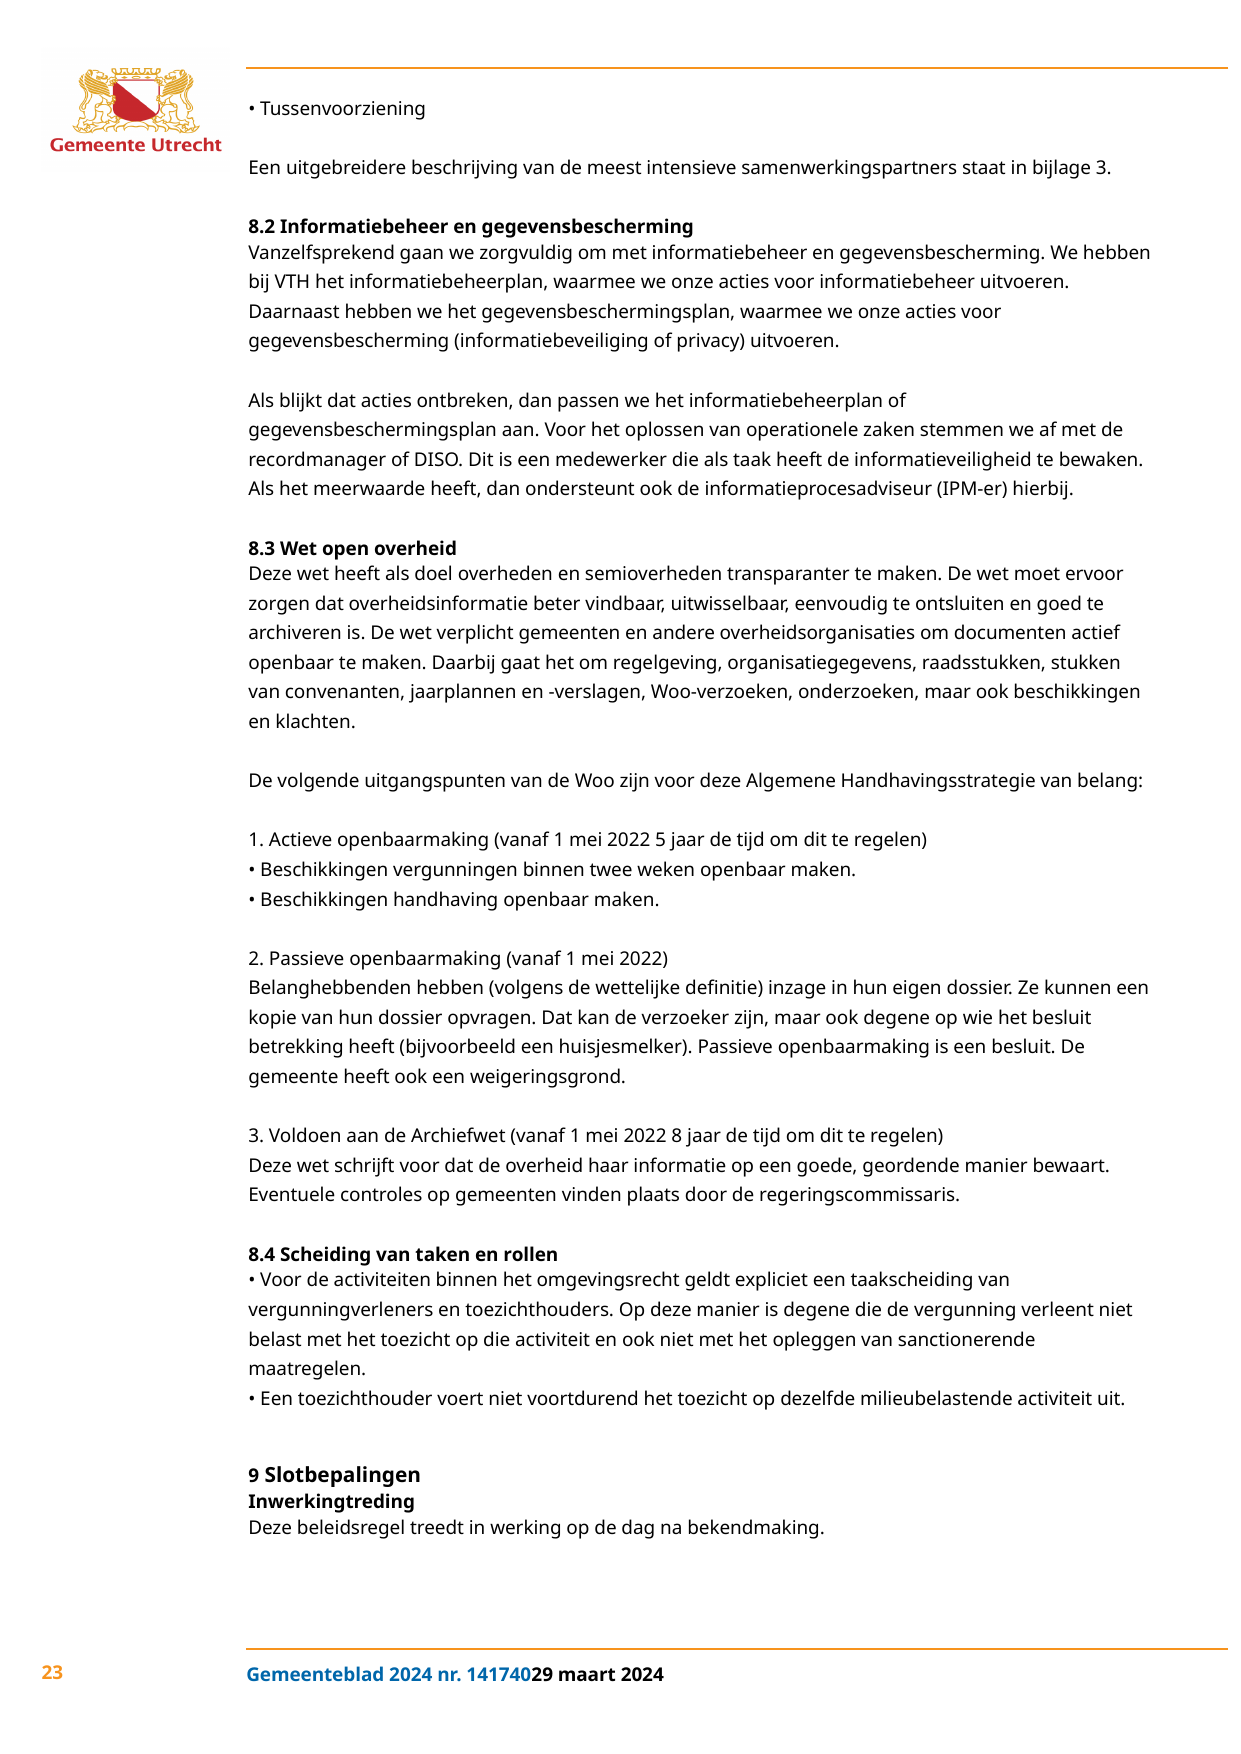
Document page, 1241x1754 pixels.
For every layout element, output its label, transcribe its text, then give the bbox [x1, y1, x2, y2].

text Als blijkt dat acties ontbreken, dan passen we het informatiebeheerplan of gegevensbeschermingsplan aan. Voor het oplossen van operationele zaken stemmen we af met de recordmanager of DISO. Dit is een medewerker die als taak heeft de informatieveiligheid te bewaken. Als het meerwaarde heeft, dan ondersteunt ook de informatieprocesadviseur (IPM-er) hierbij. [248, 387, 1152, 501]
text De volgende uitgangspunten van de Woo zijn voor deze Algemene Handhavingsstrategie van belang: [248, 767, 1152, 793]
text 8.2 Informatiebeheer en gegevensbescherming [248, 213, 1152, 239]
text 1. Actieve openbaarmaking (vanaf 1 mei 2022 5 jaar de tijd om dit te regelen) [248, 827, 1152, 852]
text 3. Voldoen aan de Archiefwet (vanaf 1 mei 2022 8 jaar de tijd om dit te regelen) [248, 1122, 1152, 1148]
text • Een toezichthouder voert niet voortdurend het toezicht op dezelfde milieubelastende activiteit uit. [248, 1385, 1152, 1411]
text Belanghebbenden hebben (volgens de wettelijke definitie) inzage in hun eigen dossier. Ze kunnen een kopie van hun dossier opvragen. Dat kan de verzoeker zijn, maar ook degene op wie het besluit betrekking heeft (bijvoorbeeld een huisjesmelker). Passieve openbaarmaking is een besluit. De gemeente heeft ook een weigeringsgrond. [248, 974, 1152, 1089]
text Deze wet heeft als doel overheden en semioverheden transparanter te maken. De wet moet ervoor zorgen dat overheidsinformatie beter vindbaar, uitwisselbaar, eenvoudig te ontsluiten en goed te archiveren is. De wet verplicht gemeenten en andere overheidsorganisaties om documenten actief openbaar te maken. Daarbij gaat het om regelgeving, organisatiegegevens, raadsstukken, stukken van convenanten, jaarplannen en -verslagen, Woo-verzoeken, onderzoeken, maar ook beschikkingen en klachten. [248, 560, 1152, 734]
text 2. Passieve openbaarmaking (vanaf 1 mei 2022) [248, 945, 1152, 971]
picture [41, 47, 231, 172]
text 8.4 Scheiding van taken en rollen [248, 1241, 1152, 1267]
text Inwerkingtreding [248, 1488, 1152, 1514]
text • Voor de activiteiten binnen het omgevingsrecht geldt expliciet een taakscheiding van vergunningverleners en toezichthouders. Op deze manier is degene die de vergunning verleent niet belast met het toezicht op die activiteit en ook niet met het opleggen van sanctionerende maatregelen. [248, 1267, 1152, 1381]
text Een uitgebreidere beschrijving van de meest intensieve samenwerkingspartners staat in bijlage 3. [248, 154, 1152, 180]
text Deze wet schrijft voor dat de overheid haar informatie op een goede, geordende manier bewaart. Eventuele controles op gemeenten vinden plaats door de regeringscommissaris. [248, 1152, 1152, 1207]
text • Beschikkingen handhaving openbaar maken. [248, 886, 1152, 912]
text 8.3 Wet open overheid [248, 535, 1152, 560]
text • Tussenvoorziening [248, 95, 1152, 121]
text Deze beleidsregel treedt in werking op de dag na bekendmaking. [248, 1514, 1152, 1540]
text • Beschikkingen vergunningen binnen twee weken openbaar maken. [248, 856, 1152, 882]
text Vanzelfsprekend gaan we zorgvuldig om met informatiebeheer en gegevensbescherming. We hebben bij VTH het informatiebeheerplan, waarmee we onze acties voor informatiebeheer uitvoeren. Daarnaast hebben we het gegevensbeschermingsplan, waarmee we onze acties voor gegevensbescherming (informatiebeveiliging of privacy) uitvoeren. [248, 239, 1152, 353]
text 9 Slotbepalingen [248, 1460, 1152, 1488]
